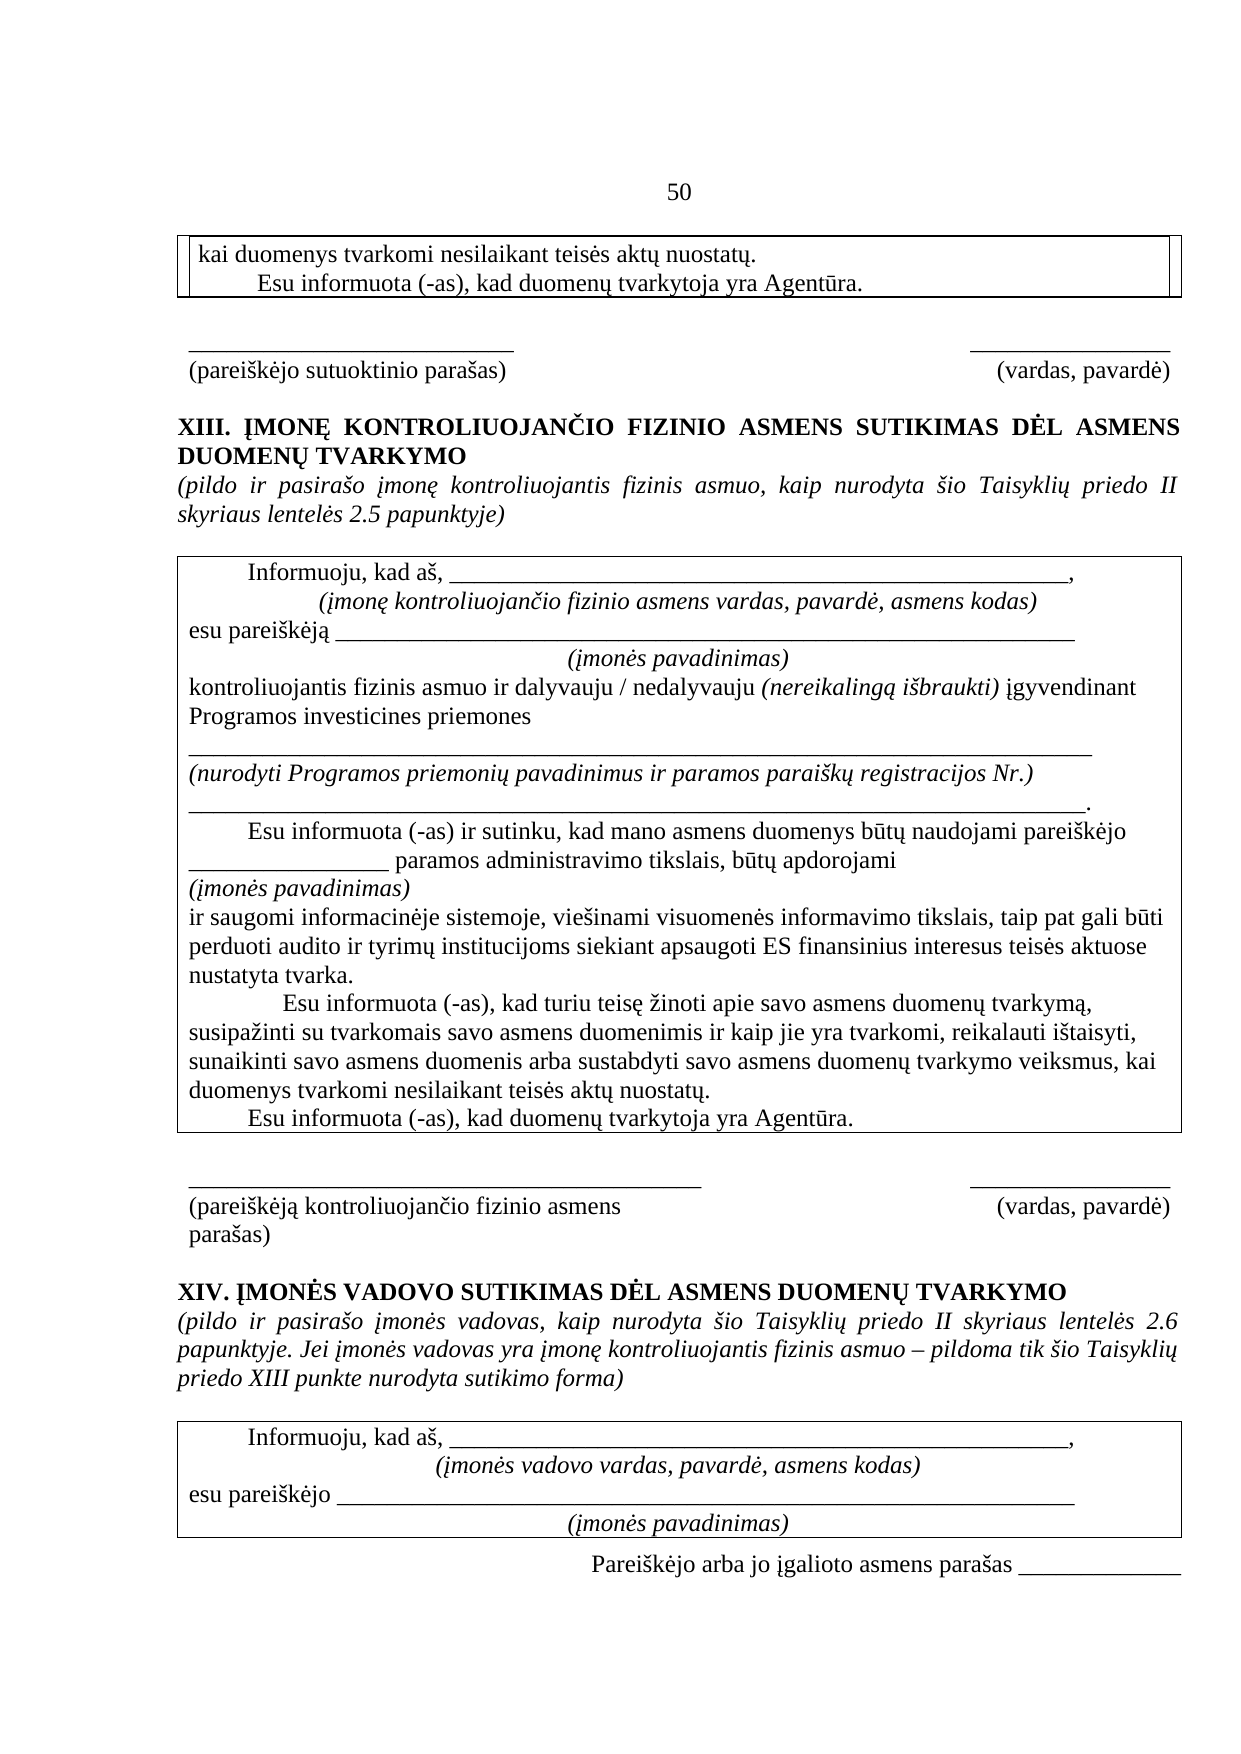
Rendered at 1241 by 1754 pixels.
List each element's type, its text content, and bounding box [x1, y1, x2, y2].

text (pildo ir pasirašo įmonę kontroliuojantis fizinis asmuo, kaip nurodyta šio Taisyklių priedo II skyriaus lentelės 2.5 papunktyje) [177, 470, 1181, 527]
text (pildo ir pasirašo įmonės vadovas, kaip nurodyta šio Taisyklių priedo II skyriaus lentelės 2.6 papunktyje. Jei įmonės vadovas yra įmonę kontroliuojantis fizinis asmuo – pildoma tik šio Taisyklių priedo XIII punkte nurodyta sutikimo forma) [177, 1306, 1181, 1392]
table_header Informuoju, kad aš, , (pareiškėjo sutuoktinio vardas, pavardė, asmens kodas) esu pareiškėjo (vardas, pavardė) sutuoktinis ir dalyvauju / nedalyvauju (nereikalingą išbraukti) įgyvendinant Programos investicines priemones (nurodyti Programos priemonių pavadinimus ir paramos paraiškų registracijos Nr.) _ . Esu informuota (-as) ir sutinku, kad mano asmens duomenys būtų naudojami pareiškėjo ________________ paramos administravimo tikslais, būtų apdorojami (vardas, pavardė) ir saugomi informacinėje sistemoje, viešinami visuomenės informavimo tikslais, taip pat gali būti perduoti audito ir tyrimų institucijoms siekiant apsaugoti ES finansinius interesus teisės aktuose nustatyta tvarka. Esu informuota (-as), kad turiu teisę žinoti apie savo asmens duomenų tvarkymą, susipažinti su tvarkomais savo asmens duomenimis ir kaip jie yra tvarkomi, reikalauti ištaisyti, sunaikinti savo asmens duomenis arba sustabdyti savo asmens duomenų tvarkymo veiksmus, kai duomenys tvarkomi nesilaikant teisės aktų nuostatų. Esu informuota (-as), kad duomenų tvarkytoja yra Agentūra. [190, 237, 1169, 296]
table_header Informuoju, kad aš, , (įmonę kontroliuojančio fizinio asmens vardas, pavardė, asmens kodas) esu pareiškėją (įmonės pavadinimas) kontroliuojantis fizinis asmuo ir dalyvauju / nedalyvauju (nereikalingą išbraukti) įgyvendinant Programos investicines priemones _ (nurodyti Programos priemonių pavadinimus ir paramos paraiškų registracijos Nr.) _ . Esu informuota (-as) ir sutinku, kad mano asmens duomenys būtų naudojami pareiškėjo ________________ paramos administravimo tikslais, būtų apdorojami (įmonės pavadinimas) ir saugomi informacinėje sistemoje, viešinami visuomenės informavimo tikslais, taip pat gali būti perduoti audito ir tyrimų institucijoms siekiant apsaugoti ES finansinius interesus teisės aktuose nustatyta tvarka. Esu informuota (-as), kad turiu teisę žinoti apie savo asmens duomenų tvarkymą, susipažinti su tvarkomais savo asmens duomenimis ir kaip jie yra tvarkomi, reikalauti ištaisyti, sunaikinti savo asmens duomenis arba sustabdyti savo asmens duomenų tvarkymo veiksmus, kai duomenys tvarkomi nesilaikant teisės aktų nuostatų. Esu informuota (-as), kad duomenų tvarkytoja yra Agentūra. [178, 557, 1181, 1132]
table_header __________________________ (pareiškėjo sutuoktinio parašas) [177, 326, 698, 384]
table_header ________________ (vardas, pavardė) [712, 1162, 1181, 1248]
text XIII. ĮMONĘ KONTROLIUOJANČIO FIZINIO ASMENS SUTIKIMAS DĖL ASMENS DUOMENŲ TVARKYMO [177, 412, 1181, 470]
table_header _________________________________________ (pareiškėją kontroliuojančio fizinio asmens parašas) [177, 1162, 712, 1248]
text XIV. ĮMONĖS VADOVO SUTIKIMAS DĖL ASMENS DUOMENŲ TVARKYMO [177, 1277, 1181, 1306]
table_header ________________ (vardas, pavardė) [698, 326, 1181, 384]
table_header Informuoju, kad aš, , (įmonės vadovo vardas, pavardė, asmens kodas) esu pareiškėjo (įmonės pavadinimas) vadovas ir dalyvauju / nedalyvauju (nereikalingą išbraukti) įgyvendinant Programos investicines priemones _ (nurodyti Programos priemonių pavadinimus ir paramos paraiškų registracijos Nr.) _ . Esu informuota (-as) ir sutinku, kad mano asmens duomenys būtų naudojami pareiškėjo (įmonės pavadinimas) paramos administravimo tikslais, būtų apdorojami ir saugomi informacinėje sistemoje, viešinami visuomenės informavimo tikslais, taip pat gali būti perduoti audito ir tyrimų institucijoms siekiant apsaugoti ES finansinius interesus teisės aktuose nustatyta tvarka. Esu informuota (-as), kad turiu teisę žinoti apie savo asmens duomenų tvarkymą, susipažinti su tvarkomais savo asmens duomenimis ir kaip jie yra tvarkomi, reikalauti ištaisyti, sunaikinti savo asmens duomenis arba sustabdyti savo asmens duomenų tvarkymo veiksmus, kai duomenys tvarkomi nesilaikant teisės aktų nuostatų. Esu informuota (-as), kad duomenų tvarkytoja yra Agentūra. [178, 1422, 1181, 1537]
